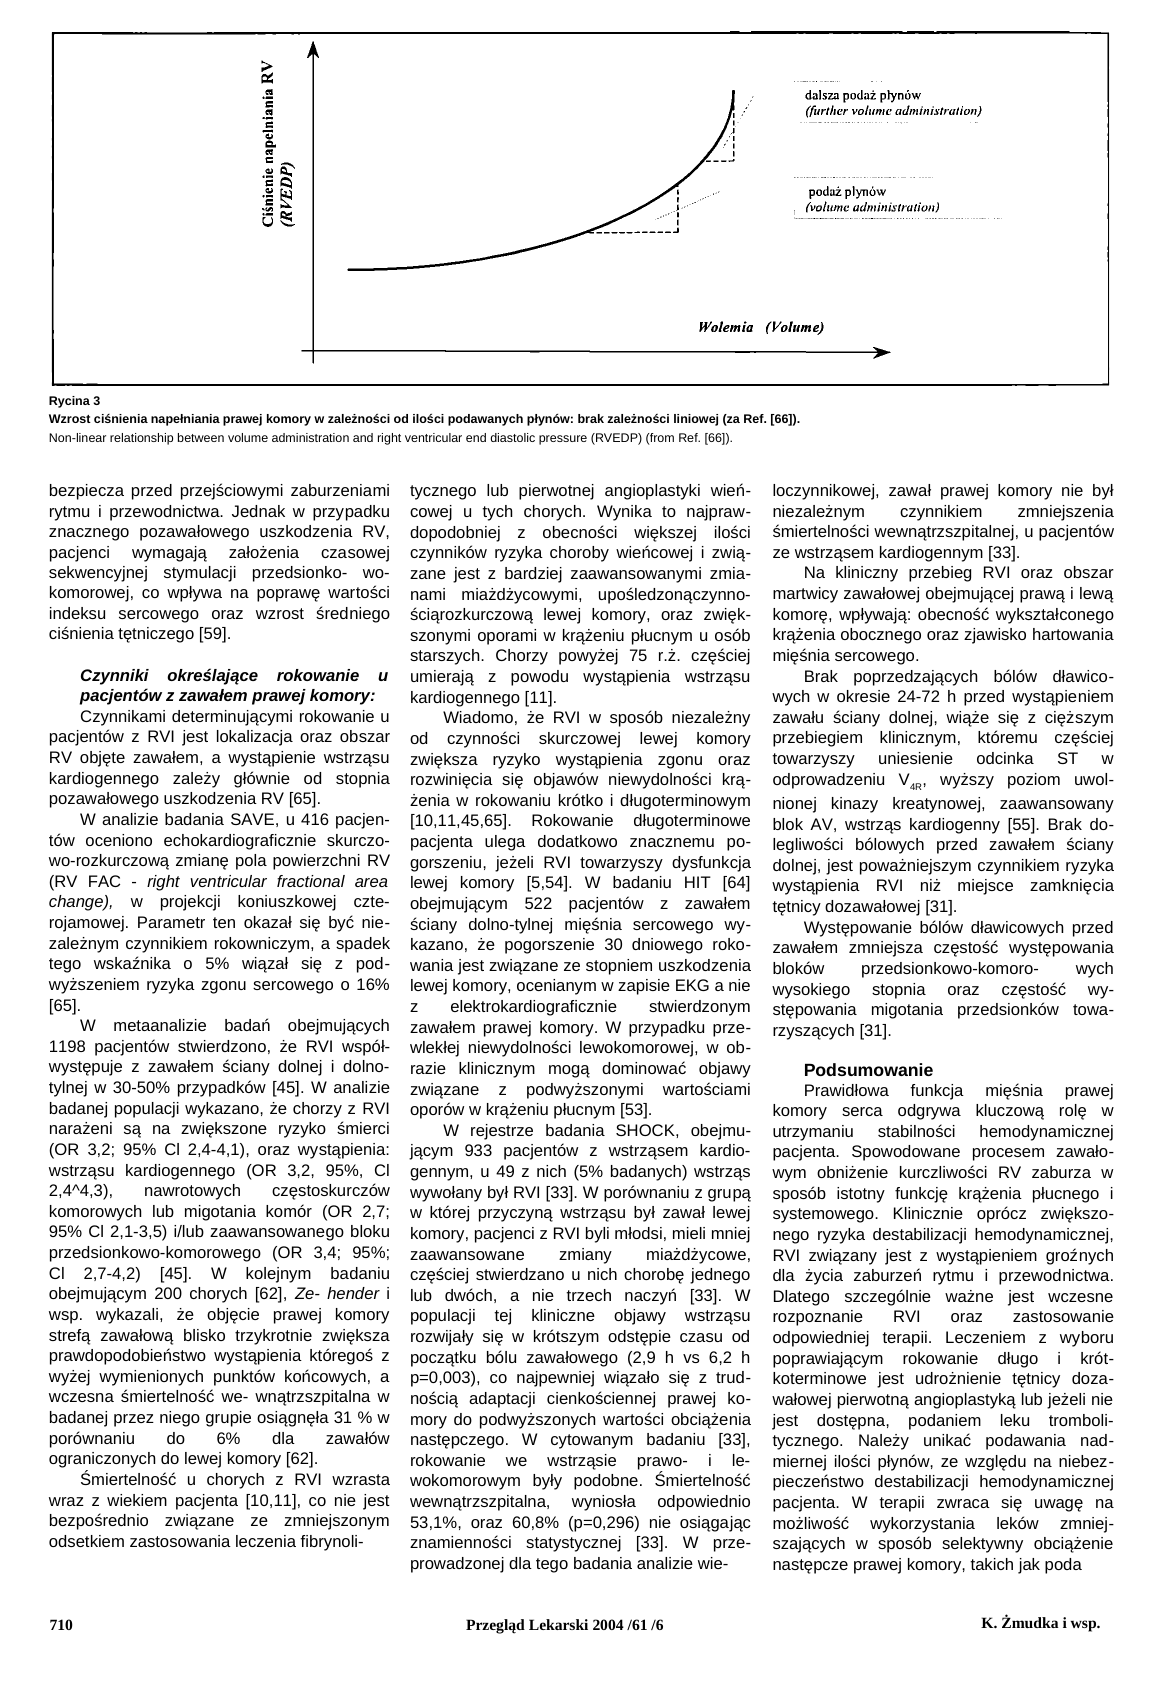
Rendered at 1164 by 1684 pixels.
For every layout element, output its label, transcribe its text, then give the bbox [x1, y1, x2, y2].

text Śmiertelność u chorych z RVI wzrasta wraz z wiekiem pacjenta [10,11], co nie jest bezpośrednio związane ze zmniejszonym odsetkiem zastosowania leczenia fibrynoli- [49, 1470, 390, 1551]
text Rycina 3 [49, 393, 879, 408]
text Przegląd Lekarski 2004 /61 /6 [466, 1616, 696, 1634]
text W metaanalizie badań obejmujących 1198 pacjentów stwierdzono, że RVI współ- występuje z zawałem ściany dolnej i dolno- tylnej w 30-50% przypadków [45]. W anali­zie badanej populacji wykazano, że chorzy z RVI narażeni są na zwiększone ryzyko śmierci (OR 3,2; 95% Cl 2,4-4,1), oraz wy­stąpienia: wstrząsu kardiogennego (OR 3,2, 95%, Cl 2,4^4,3), nawrotowych częstoskur­czów komorowych lub migotania komór (OR 2,7; 95% Cl 2,1-3,5) i/lub zaawansowane­go bloku przedsionkowo-komorowego (OR 3,4; 95%; Cl 2,7-4,2) [45]. W kolejnym ba­daniu obejmującym 200 chorych [62], Ze- hender i wsp. wykazali, że objęcie prawej komory strefą zawałową blisko trzykrotnie zwiększa prawdopodobieństwo wystąpienia któregoś z wyżej wymienionych punktów końcowych, a wczesna śmiertelność we- wnątrzszpitalna w badanej przez niego gru­pie osiągnęła 31 % w porównaniu do 6% dla zawałów ograniczonych do lewej komory [62]. [49, 1016, 390, 1468]
text Brak poprzedzających bólów dławico­wych w okresie 24-72 h przed wystąpie­niem zawału ściany dolnej, wiąże się z cięż­szym przebiegiem klinicznym, któremu czę­ściej towarzyszy uniesienie odcinka ST w odprowadzeniu V4R, wyższy poziom uwol­nionej kinazy kreatynowej, zaawansowany blok AV, wstrząs kardiogenny [55]. Brak do­legliwości bólowych przed zawałem ściany dolnej, jest poważniejszym czynnikiem ry­zyka wystąpienia RVI niż miejsce zamknię­cia tętnicy dozawałowej [31]. [772, 666, 1114, 916]
subtitle Podsumowanie [772, 1060, 1114, 1080]
text Czynnikami determinującymi rokowanie u pacjentów z RVI jest lokalizacja oraz ob­szar RV objęte zawałem, a wystąpienie wstrząsu kardiogennego zależy głównie od stopnia pozawałowego uszkodzenia RV [65]. [49, 707, 390, 808]
text tycznego lub pierwotnej angioplastyki wień­cowej u tych chorych. Wynika to najpraw­dopodobniej z obecności większej ilości czynników ryzyka choroby wieńcowej i zwią­zane jest z bardziej zaawansowanymi zmia­nami miażdżycowymi, upośledzonączynno- ściąrozkurczową lewej komory, oraz zwięk­szonymi oporami w krążeniu płucnym u osób starszych. Chorzy powyżej 75 r.ż. częściej umierają z powodu wystąpienia wstrząsu kardiogennego [11]. [410, 481, 751, 707]
text 710 [49, 1616, 79, 1634]
text loczynnikowej, zawał prawej komory nie był niezależnym czynnikiem zmniejszenia śmiertelności wewnątrzszpitalnej, u pacjen­tów ze wstrząsem kardiogennym [33]. [772, 481, 1114, 562]
text Prawidłowa funkcja mięśnia prawej komory serca odgrywa kluczową rolę w utrzymaniu stabilności hemodynamicznej pacjenta. Spowodowane procesem zawało­wym obniżenie kurczliwości RV zaburza w sposób istotny funkcję krążenia płucnego i systemowego. Klinicznie oprócz zwiększo­nego ryzyka destabilizacji hemodynamicz­nej, RVI związany jest z wystąpieniem groź­nych dla życia zaburzeń rytmu i przewod­nictwa. Dlatego szczególnie ważne jest wczesne rozpoznanie RVI oraz zastosowa­nie odpowiedniej terapii. Leczeniem z wy­boru poprawiającym rokowanie długo i krót­koterminowe jest udrożnienie tętnicy doza­wałowej pierwotną angioplastyką lub jeżeli nie jest dostępna, podaniem leku tromboli- tycznego. Należy unikać podawania nad­miernej ilości płynów, ze względu na niebez­pieczeństwo destabilizacji hemodynamicz­nej pacjenta. W terapii zwraca się uwagę na możliwość wykorzystania leków zmniej­szających w sposób selektywny obciążenie następcze prawej komory, takich jak poda­ [772, 1080, 1114, 1574]
text Non-linear relationship between volume administration and right ventricular end diastolic pressure (RVEDP) (from Ref. [66]). [49, 430, 879, 445]
picture [51, 31, 1110, 386]
text W analizie badania SAVE, u 416 pacjen­tów oceniono echokardiograficznie skurczo- wo-rozkurczową zmianę pola powierzchni RV (RV FAC - right ventricular fractional area change), w projekcji koniuszkowej czte- rojamowej. Parametr ten okazał się być nie­zależnym czynnikiem rokowniczym, a spa­dek tego wskaźnika o 5% wiązał się z pod­wyższeniem ryzyka zgonu sercowego o 16% [65]. [49, 810, 390, 1014]
text Występowanie bólów dławicowych przed zawałem zmniejsza częstość wystę­powania bloków przedsionkowo-komoro- wych wysokiego stopnia oraz częstość wy­stępowania migotania przedsionków towa­rzyszących [31]. [772, 917, 1114, 1040]
text Wiadomo, że RVI w sposób niezależny od czynności skurczowej lewej komory zwiększa ryzyko wystąpienia zgonu oraz rozwinięcia się objawów niewydolności krą­żenia w rokowaniu krótko i długoterminowym [10,11,45,65]. Rokowanie długoterminowe pacjenta ulega dodatkowo znacznemu po­gorszeniu, jeżeli RVI towarzyszy dysfunk­cja lewej komory [5,54]. W badaniu HIT [64] obejmującym 522 pacjentów z zawałem ściany dolno-tylnej mięśnia sercowego wy­kazano, że pogorszenie 30 dniowego roko­wania jest związane ze stopniem uszkodze­nia lewej komory, ocenianym w zapisie EKG a nie z elektrokardiograficznie stwierdzonym zawałem prawej komory. W przypadku prze­wlekłej niewydolności lewokomorowej, w ob­razie klinicznym mogą dominować objawy związane z podwyższonymi wartościami oporów w krążeniu płucnym [53]. [410, 708, 751, 1119]
text K. Żmudka i wsp. [981, 1614, 1112, 1632]
text W rejestrze badania SHOCK, obejmu­jącym 933 pacjentów z wstrząsem kardio- gennym, u 49 z nich (5% badanych) wstrząs wywołany był RVI [33]. W porównaniu z gru­pą w której przyczyną wstrząsu był zawał lewej komory, pacjenci z RVI byli młodsi, mieli mniej zaawansowane zmiany miażdży­cowe, częściej stwierdzano u nich chorobę jednego lub dwóch, a nie trzech naczyń [33]. W populacji tej kliniczne objawy wstrząsu rozwijały się w krótszym odstępie czasu od początku bólu zawałowego (2,9 h vs 6,2 h p=0,003), co najpewniej wiązało się z trud­nością adaptacji cienkościennej prawej ko­mory do podwyższonych wartości obciąże­nia następczego. W cytowanym badaniu [33], rokowanie we wstrząsie prawo- i le- wokomorowym były podobne. Śmiertelność wewnątrzszpitalna, wyniosła odpowiednio 53,1%, oraz 60,8% (p=0,296) nie osiąga­jąc znamienności statystycznej [33]. W prze­prowadzonej dla tego badania analizie wie- [410, 1121, 751, 1573]
text bezpiecza przed przejściowymi zaburzenia­mi rytmu i przewodnictwa. Jednak w przy­padku znacznego pozawałowego uszkodze­nia RV, pacjenci wymagają założenia cza­sowej sekwencyjnej stymulacji przedsionko- wo-komorowej, co wpływa na poprawę war­tości indeksu sercowego oraz wzrost śred­niego ciśnienia tętniczego [59]. [49, 481, 390, 643]
text Wzrost ciśnienia napełniania prawej komory w zależności od ilości podawanych płynów: brak zależności liniowej (za Ref. [66]). [49, 412, 879, 426]
text Na kliniczny przebieg RVI oraz obszar martwicy zawałowej obejmującej prawą i lewą komorę, wpływają: obecność wykształ­conego krążenia obocznego oraz zjawisko hartowania mięśnia sercowego. [772, 563, 1114, 665]
text Czynniki określające rokowanie u pacjentów z zawałem prawej komory: [80, 665, 390, 705]
